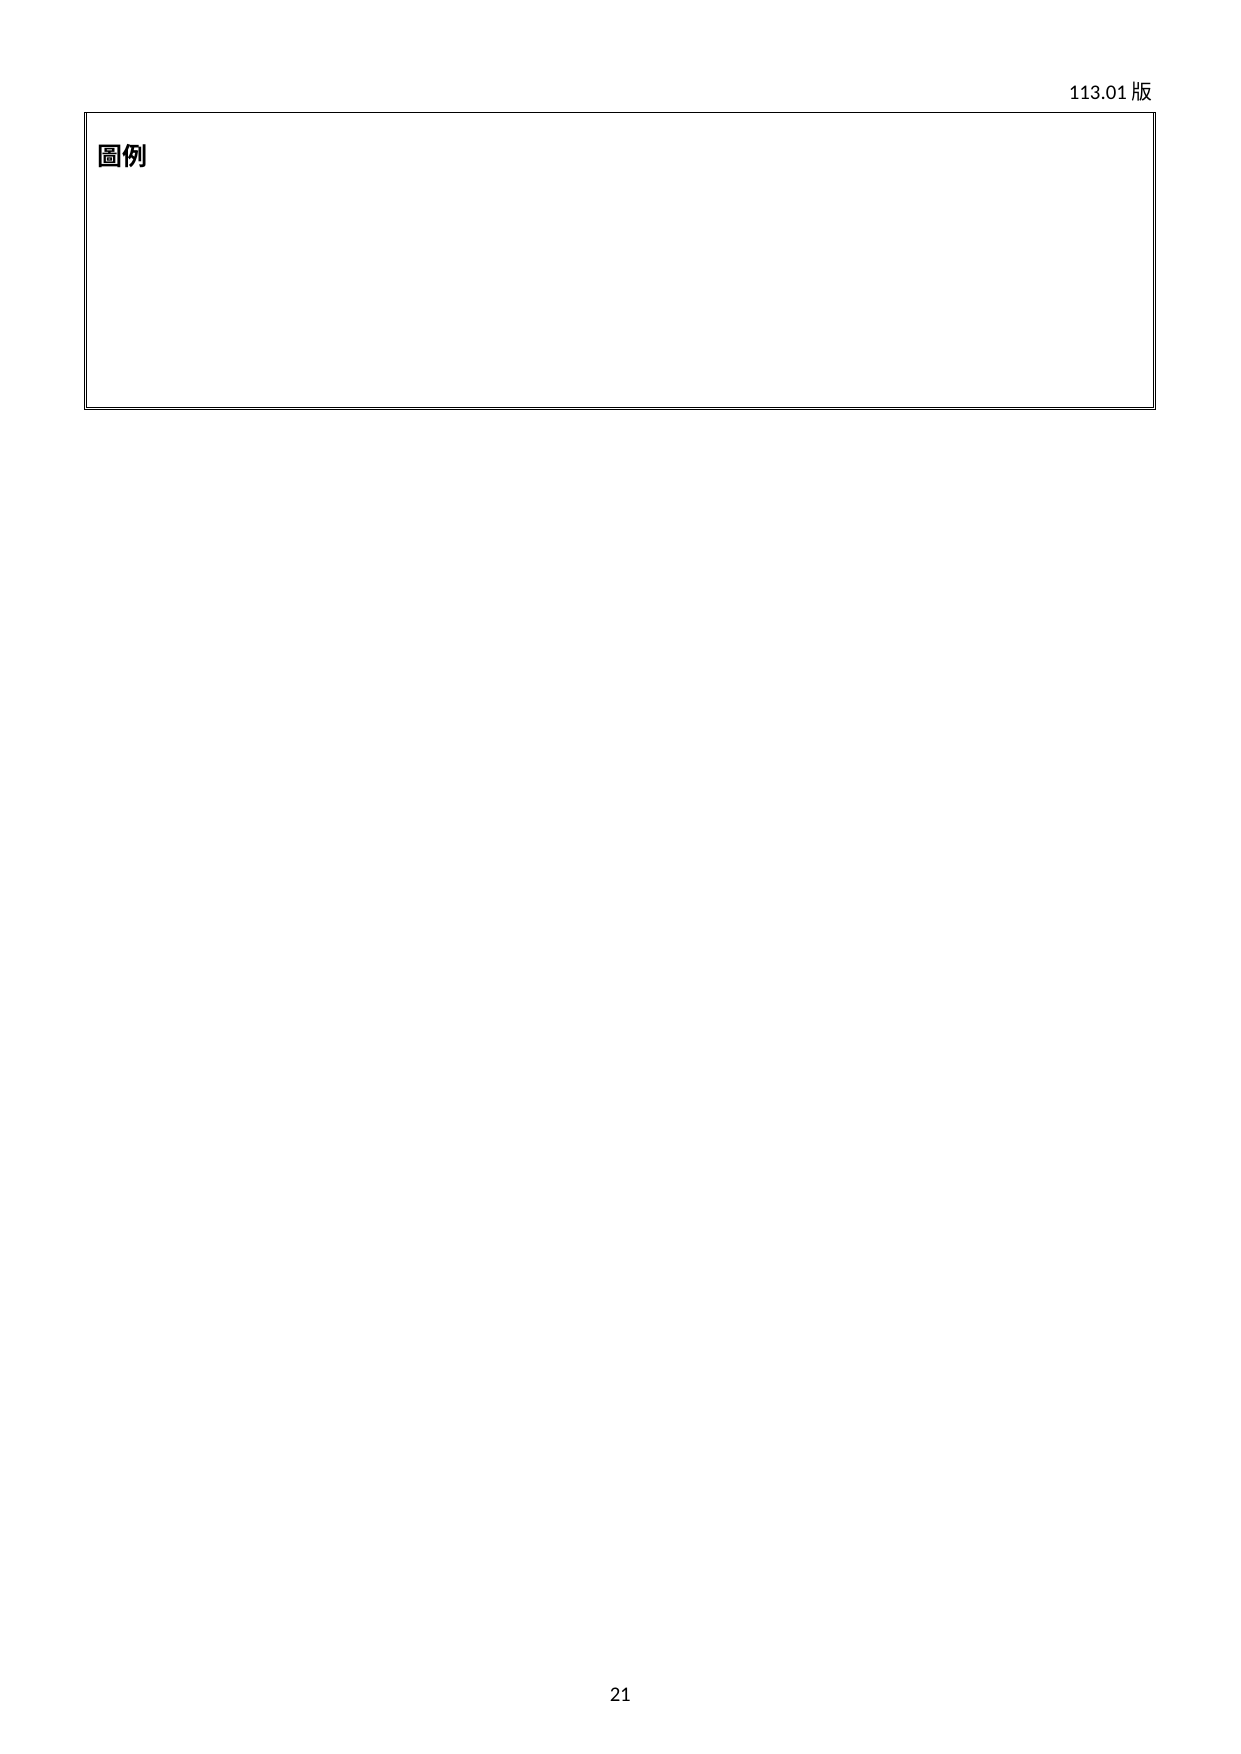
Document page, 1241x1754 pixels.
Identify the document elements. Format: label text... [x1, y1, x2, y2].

table_cell 圖例 [87, 113, 1153, 407]
